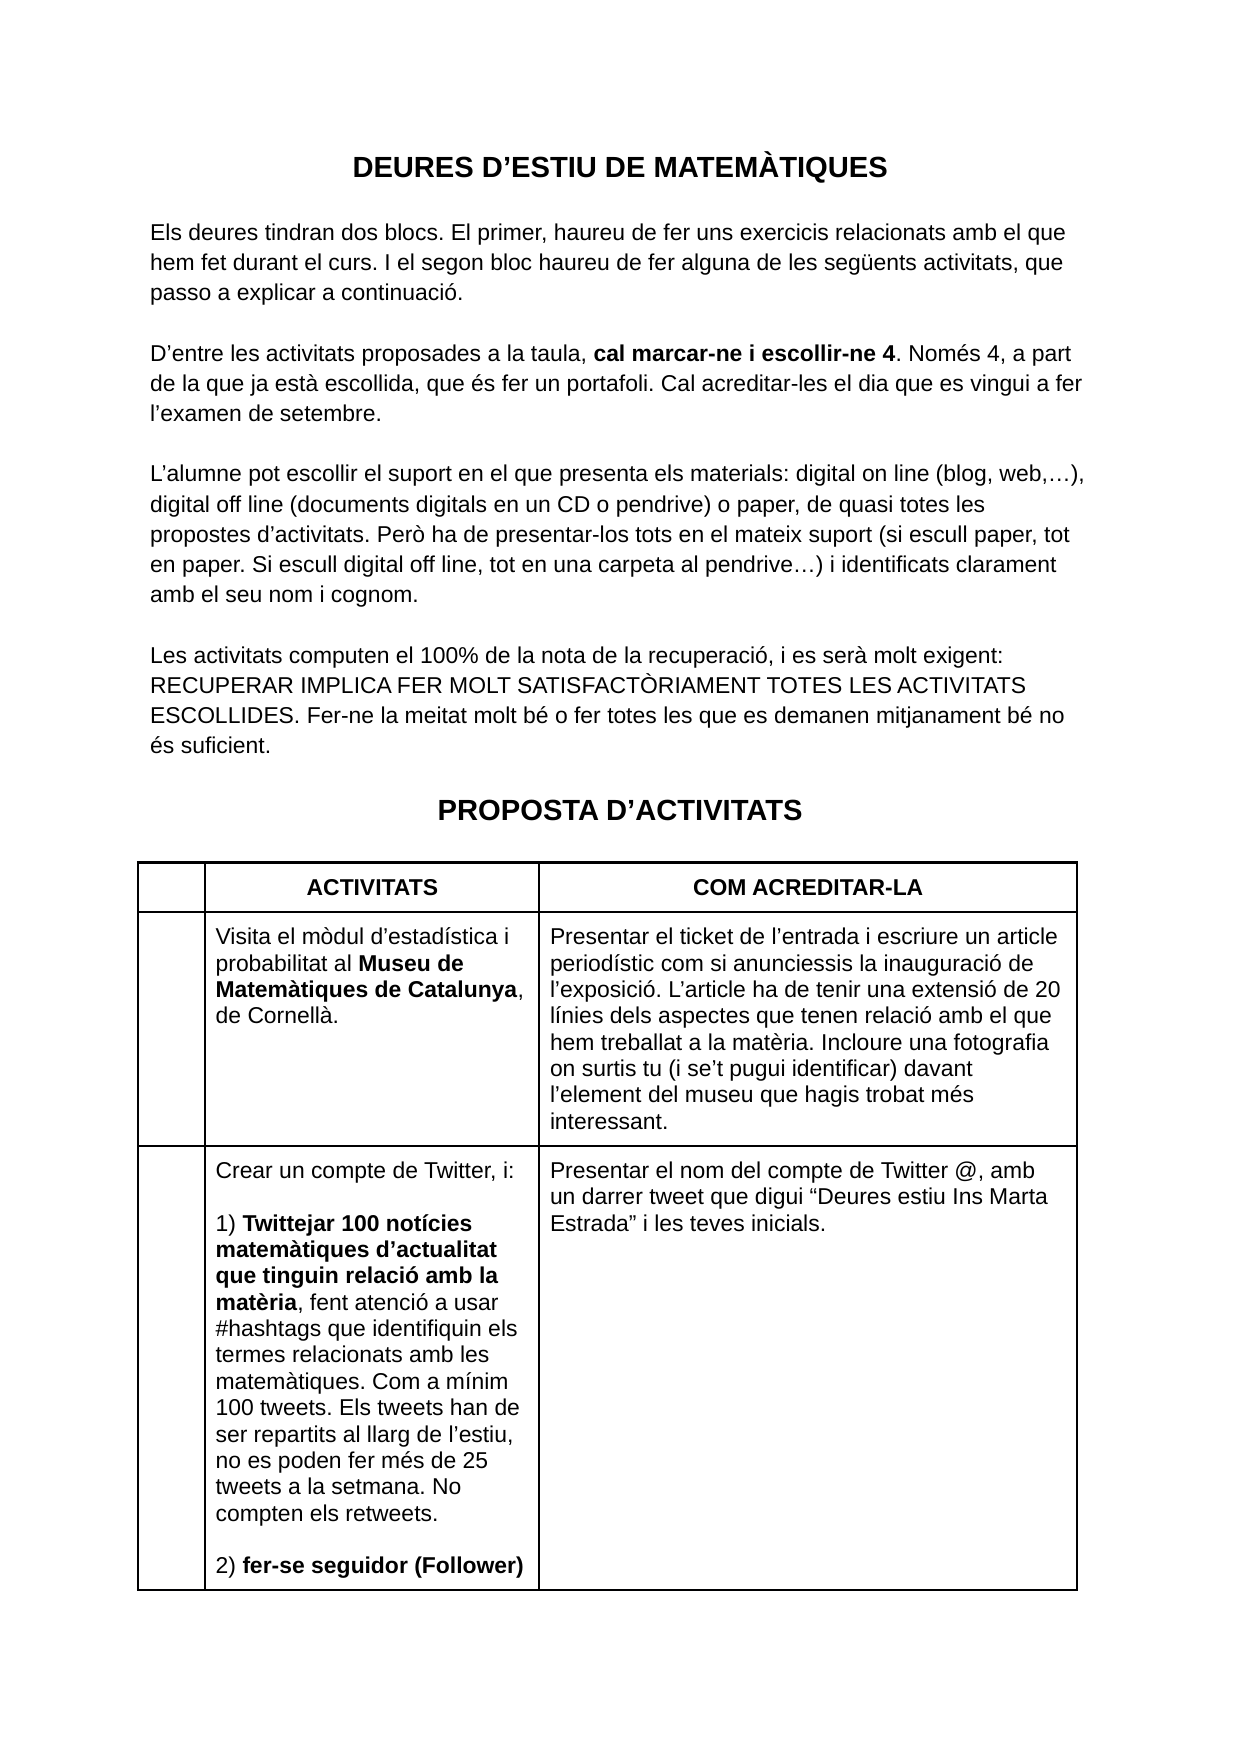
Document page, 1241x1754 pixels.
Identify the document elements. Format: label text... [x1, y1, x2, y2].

table_cell Presentar el ticket de l’entrada i escriure un article periodístic com si anunciessis la inauguració de l’exposició. L’article ha de tenir una extensió de 20 línies dels aspectes que tenen relació amb el que hem treballat a la matèria. Incloure una fotografia on surtis tu (i se’t pugui identificar) davant l’element del museu que hagis trobat més interessant. [540, 913, 1076, 1144]
table_header ACTIVITATS [206, 864, 538, 911]
table_cell Visita el mòdul d’estadística i probabilitat al Museu de Matemàtiques de Catalunya, de Cornellà. [206, 913, 538, 1144]
table_cell [139, 913, 204, 1144]
text Els deures tindran dos blocs. El primer, haureu de fer uns exercicis relacionats amb el que hem fet durant el curs. I el segon bloc haureu de fer alguna de les següents activitats, que passo a explicar a continuació. [150, 219, 1090, 306]
text D’entre les activitats proposades a la taula, cal marcar-ne i escollir-ne 4. Només 4, a part de la que ja està escollida, que és fer un portafoli. Cal acreditar-les el dia que es vingui a fer l’examen de setembre. [150, 339, 1090, 426]
text PROPOSTA D’ACTIVITATS [150, 793, 1090, 826]
table_cell [139, 1147, 204, 1589]
table_cell Presentar el nom del compte de Twitter @, amb un darrer tweet que digui “Deures estiu Ins Marta Estrada” i les teves inicials. [540, 1147, 1076, 1589]
text Les activitats computen el 100% de la nota de la recuperació, i es serà molt exigent: RECUPERAR IMPLICA FER MOLT SATISFACTÒRIAMENT TOTES LES ACTIVITATS ESCOLLIDES. Fer-ne la meitat molt bé o fer totes les que es demanen mitjanament bé no és suficient. [150, 642, 1090, 759]
text L’alumne pot escollir el suport en el que presenta els materials: digital on line (blog, web,…), digital off line (documents digitals en un CD o pendrive) o paper, de quasi totes les propostes d’activitats. Però ha de presentar-los tots en el mateix suport (si escull paper, tot en paper. Si escull digital off line, tot en una carpeta al pendrive…) i identificats clarament amb el seu nom i cognom. [150, 460, 1090, 608]
text DEURES D’ESTIU DE MATEMÀTIQUES [150, 150, 1090, 183]
table_header [139, 864, 204, 911]
table_header COM ACREDITAR-LA [540, 864, 1076, 911]
table_cell Crear un compte de Twitter, i: 1) Twittejar 100 notícies matemàtiques d’actualitat que tinguin relació amb la matèria, fent atenció a usar #hashtags que identifiquin els termes relacionats amb les matemàtiques. Com a mínim 100 tweets. Els tweets han de ser repartits al llarg de l’estiu, no es poden fer més de 25 tweets a la setmana. No compten els retweets. 2) fer-se seguidor (Follower) [206, 1147, 538, 1589]
